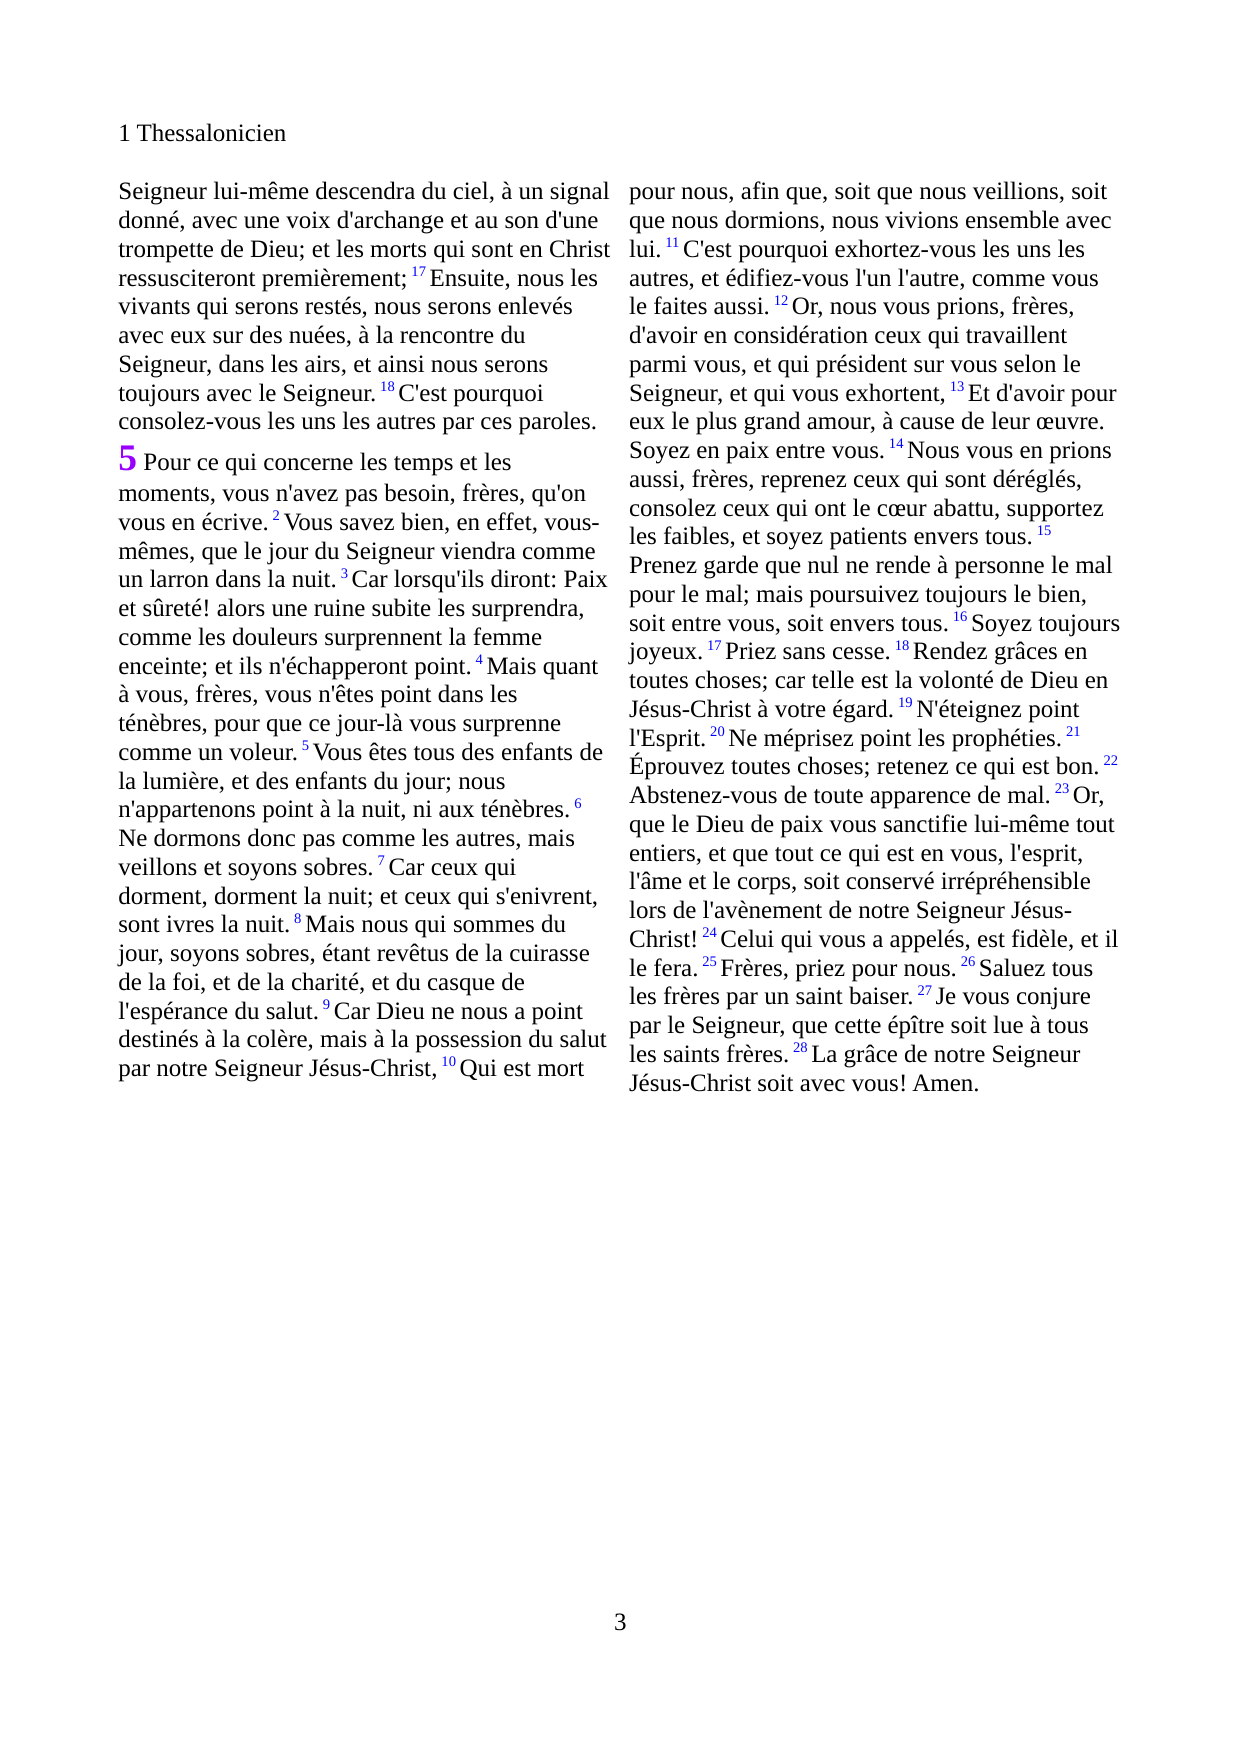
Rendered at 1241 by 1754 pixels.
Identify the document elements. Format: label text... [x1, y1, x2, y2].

text pour nous, afin que, soit que nous veillions, soit que nous dormions, nous vivions ensemble avec lui. 11 C'est pourquoi exhortez-vous les uns les autres, et édifiez-vous l'un l'autre, comme vous le faites aussi. 12 Or, nous vous prions, frères, d'avoir en considération ceux qui travaillent parmi vous, et qui président sur vous selon le Seigneur, et qui vous exhortent, 13 Et d'avoir pour eux le plus grand amour, à cause de leur œuvre. Soyez en paix entre vous. 14 Nous vous en prions aussi, frères, reprenez ceux qui sont déréglés, consolez ceux qui ont le cœur abattu, supportez les faibles, et soyez patients envers tous. 15 Prenez garde que nul ne rende à personne le mal pour le mal; mais poursuivez toujours le bien, soit entre vous, soit envers tous. 16 Soyez toujours joyeux. 17 Priez sans cesse. 18 Rendez grâces en toutes choses; car telle est la volonté de Dieu en Jésus-Christ à votre égard. 19 N'éteignez point l'Esprit. 20 Ne méprisez point les prophéties. 21 Éprouvez toutes choses; retenez ce qui est bon. 22 Abstenez-vous de toute apparence de mal. 23 Or, que le Dieu de paix vous sanctifie lui-même tout entiers, et que tout ce qui est en vous, l'esprit, l'âme et le corps, soit conservé irrépréhensible lors de l'avènement de notre Seigneur Jésus-Christ! 24 Celui qui vous a appelés, est fidèle, et il le fera. 25 Frères, priez pour nous. 26 Saluez tous les frères par un saint baiser. 27 Je vous conjure par le Seigneur, que cette épître soit lue à tous les saints frères. 28 La grâce de notre Seigneur Jésus-Christ soit avec vous! Amen. [629, 176, 1122, 1096]
text 5 Pour ce qui concerne les temps et les moments, vous n'avez pas besoin, frères, qu'on vous en écrive. 2 Vous savez bien, en effet, vous-mêmes, que le jour du Seigneur viendra comme un larron dans la nuit. 3 Car lorsqu'ils diront: Paix et sûreté! alors une ruine subite les surprendra, comme les douleurs surprennent la femme enceinte; et ils n'échapperont point. 4 Mais quant à vous, frères, vous n'êtes point dans les ténèbres, pour que ce jour-là vous surprenne comme un voleur. 5 Vous êtes tous des enfants de la lumière, et des enfants du jour; nous n'appartenons point à la nuit, ni aux ténèbres. 6 Ne dormons donc pas comme les autres, mais veillons et soyons sobres. 7 Car ceux qui dorment, dorment la nuit; et ceux qui s'enivrent, sont ivres la nuit. 8 Mais nous qui sommes du jour, soyons sobres, étant revêtus de la cuirasse de la foi, et de la charité, et du casque de l'espérance du salut. 9 Car Dieu ne nous a point destinés à la colère, mais à la possession du salut par notre Seigneur Jésus-Christ, 10 Qui est mort [118, 435, 611, 1082]
text Seigneur lui-même descendra du ciel, à un signal donné, avec une voix d'archange et au son d'une trompette de Dieu; et les morts qui sont en Christ ressusciteront premièrement; 17 Ensuite, nous les vivants qui serons restés, nous serons enlevés avec eux sur des nuées, à la rencontre du Seigneur, dans les airs, et ainsi nous serons toujours avec le Seigneur. 18 C'est pourquoi consolez-vous les uns les autres par ces paroles. [118, 176, 611, 435]
